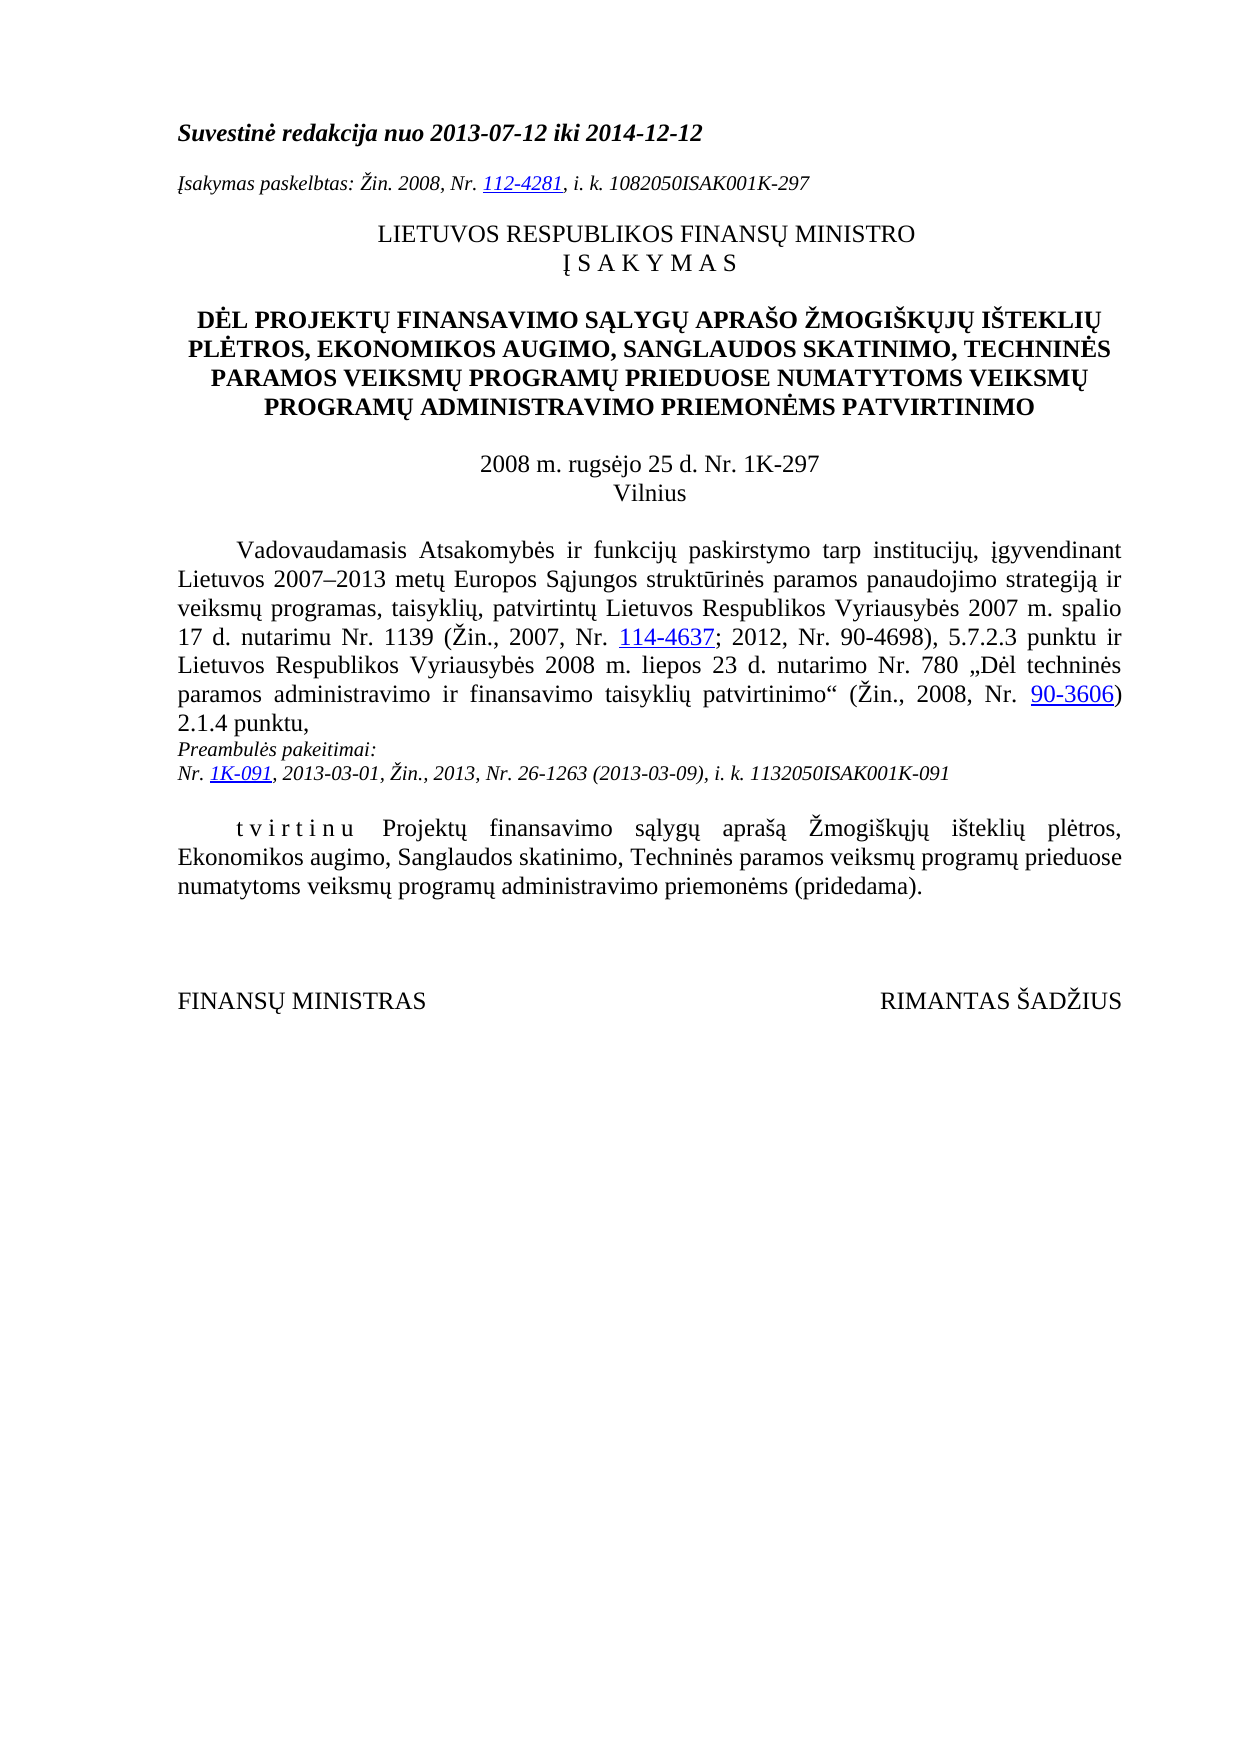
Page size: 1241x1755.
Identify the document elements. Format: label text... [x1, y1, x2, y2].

text Vadovaudamasis Atsakomybės ir funkcijų paskirstymo tarp institucijų, įgyvendinant Lietuvos 2007–2013 metų Europos Sąjungos struktūrinės paramos panaudojimo strategiją ir veiksmų programas, taisyklių, patvirtintų Lietuvos Respublikos Vyriausybės 2007 m. spalio 17 d. nutarimu Nr. 1139 (Žin., 2007, Nr. 114-4637; 2012, Nr. 90-4698), 5.7.2.3 punktu ir Lietuvos Respublikos Vyriausybės 2008 m. liepos 23 d. nutarimo Nr. 780 „Dėl techninės paramos administravimo ir finansavimo taisyklių patvirtinimo“ (Žin., 2008, Nr. 90-3606) 2.1.4 punktu, [177, 535, 1122, 737]
text Preambulės pakeitimai: [177, 737, 1122, 761]
text LIETUVOS RESPUBLIKOS FINANSŲ MINISTRO [177, 219, 1122, 248]
text ĮSAKYMAS [177, 248, 1122, 277]
text Suvestinė redakcija nuo 2013-07-12 iki 2014-12-12 [177, 118, 1122, 147]
text DĖL PROJEKTŲ FINANSAVIMO SĄLYGŲ APRAŠO ŽMOGIŠKŲJŲ IŠTEKLIŲ PLĖTROS, EKONOMIKOS AUGIMO, SANGLAUDOS SKATINIMO, TECHNINĖS PARAMOS VEIKSMŲ PROGRAMŲ PRIEDUOSE NUMATYTOMS VEIKSMŲ PROGRAMŲ ADMINISTRAVIMO PRIEMONĖMS PATVIRTINIMO [177, 305, 1122, 420]
text 2008 m. rugsėjo 25 d. Nr. 1K-297 [177, 449, 1122, 478]
text Nr. 1K-091, 2013-03-01, Žin., 2013, Nr. 26-1263 (2013-03-09), i. k. 1132050ISAK001K-091 [177, 761, 1122, 785]
text FINANSŲ MINISTRAS RIMANTAS ŠADŽIUS [177, 986, 1122, 1015]
text tvirtinu Projektų finansavimo sąlygų aprašą Žmogiškųjų išteklių plėtros, Ekonomikos augimo, Sanglaudos skatinimo, Techninės paramos veiksmų programų prieduose numatytoms veiksmų programų administravimo priemonėms (pridedama). [177, 813, 1122, 900]
text Vilnius [177, 478, 1122, 507]
text Įsakymas paskelbtas: Žin. 2008, Nr. 112-4281, i. k. 1082050ISAK001K-297 [177, 171, 1122, 195]
